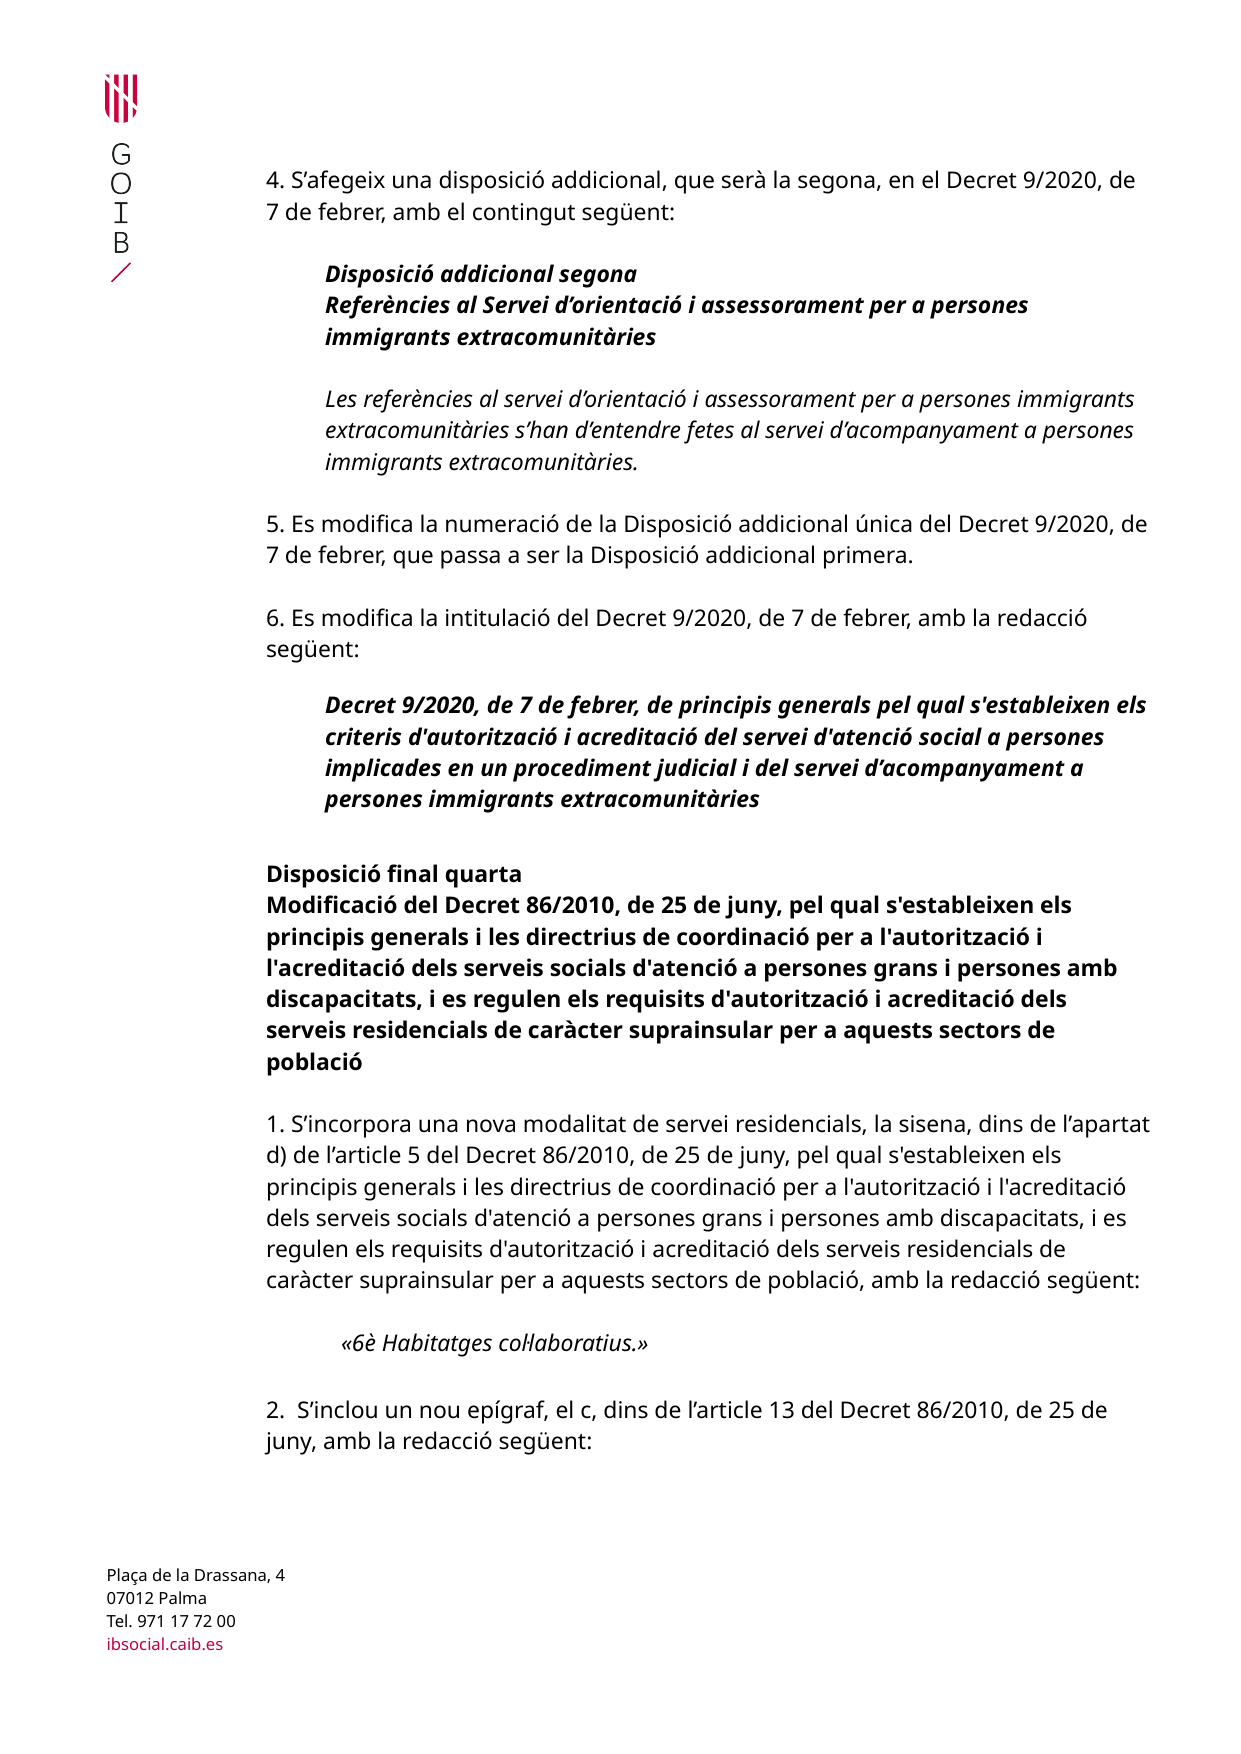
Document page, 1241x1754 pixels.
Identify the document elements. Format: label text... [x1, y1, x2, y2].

text 5. Es modifica la numeració de la Disposició addicional única del Decret 9/2020, de 7 de febrer, que passa a ser la Disposició addicional primera. [266, 508, 1152, 570]
text 2. S’inclou un nou epígraf, el c, dins de l’article 13 del Decret 86/2010, de 25 de juny, amb la redacció següent: [266, 1394, 1152, 1456]
text Disposició final quarta [266, 858, 1152, 889]
text Referències al Servei d’orientació i assessorament per a persones immigrants extracomunitàries [325, 289, 1152, 352]
subtitle Decret 9/2020, de 7 de febrer, de principis generals pel qual s'estableixen els criteris d'autorització i acreditació del servei d'atenció social a persones implicades en un procediment judicial i del servei d’acompanyament a persones immigrants extracomunitàries [325, 689, 1152, 814]
text Les referències al servei d’orientació i assessorament per a persones immigrants extracomunitàries s’han d’entendre fetes al servei d’acompanyament a persones immigrants extracomunitàries. [325, 383, 1152, 477]
text 1. S’incorpora una nova modalitat de servei residencials, la sisena, dins de l’apartat d) de l’article 5 del Decret 86/2010, de 25 de juny, pel qual s'estableixen els principis generals i les directrius de coordinació per a l'autorització i l'acreditació dels serveis socials d'atenció a persones grans i persones amb discapacitats, i es regulen els requisits d'autorització i acreditació dels serveis residencials de caràcter suprainsular per a aquests sectors de població, amb la redacció següent: [266, 1108, 1152, 1295]
text Disposició addicional segona [325, 258, 1152, 289]
text Modificació del Decret 86/2010, de 25 de juny, pel qual s'estableixen els principis generals i les directrius de coordinació per a l'autorització i l'acreditació dels serveis socials d'atenció a persones grans i persones amb discapacitats, i es regulen els requisits d'autorització i acreditació dels serveis residencials de caràcter suprainsular per a aquests sectors de població [266, 889, 1152, 1077]
text «6è Habitatges col·laboratius.» [266, 1327, 1152, 1358]
text 6. Es modifica la intitulació del Decret 9/2020, de 7 de febrer, amb la redacció següent: [266, 602, 1152, 664]
text 4. S’afegeix una disposició addicional, que serà la segona, en el Decret 9/2020, de 7 de febrer, amb el contingut següent: [266, 164, 1152, 227]
picture [76, 51, 166, 313]
